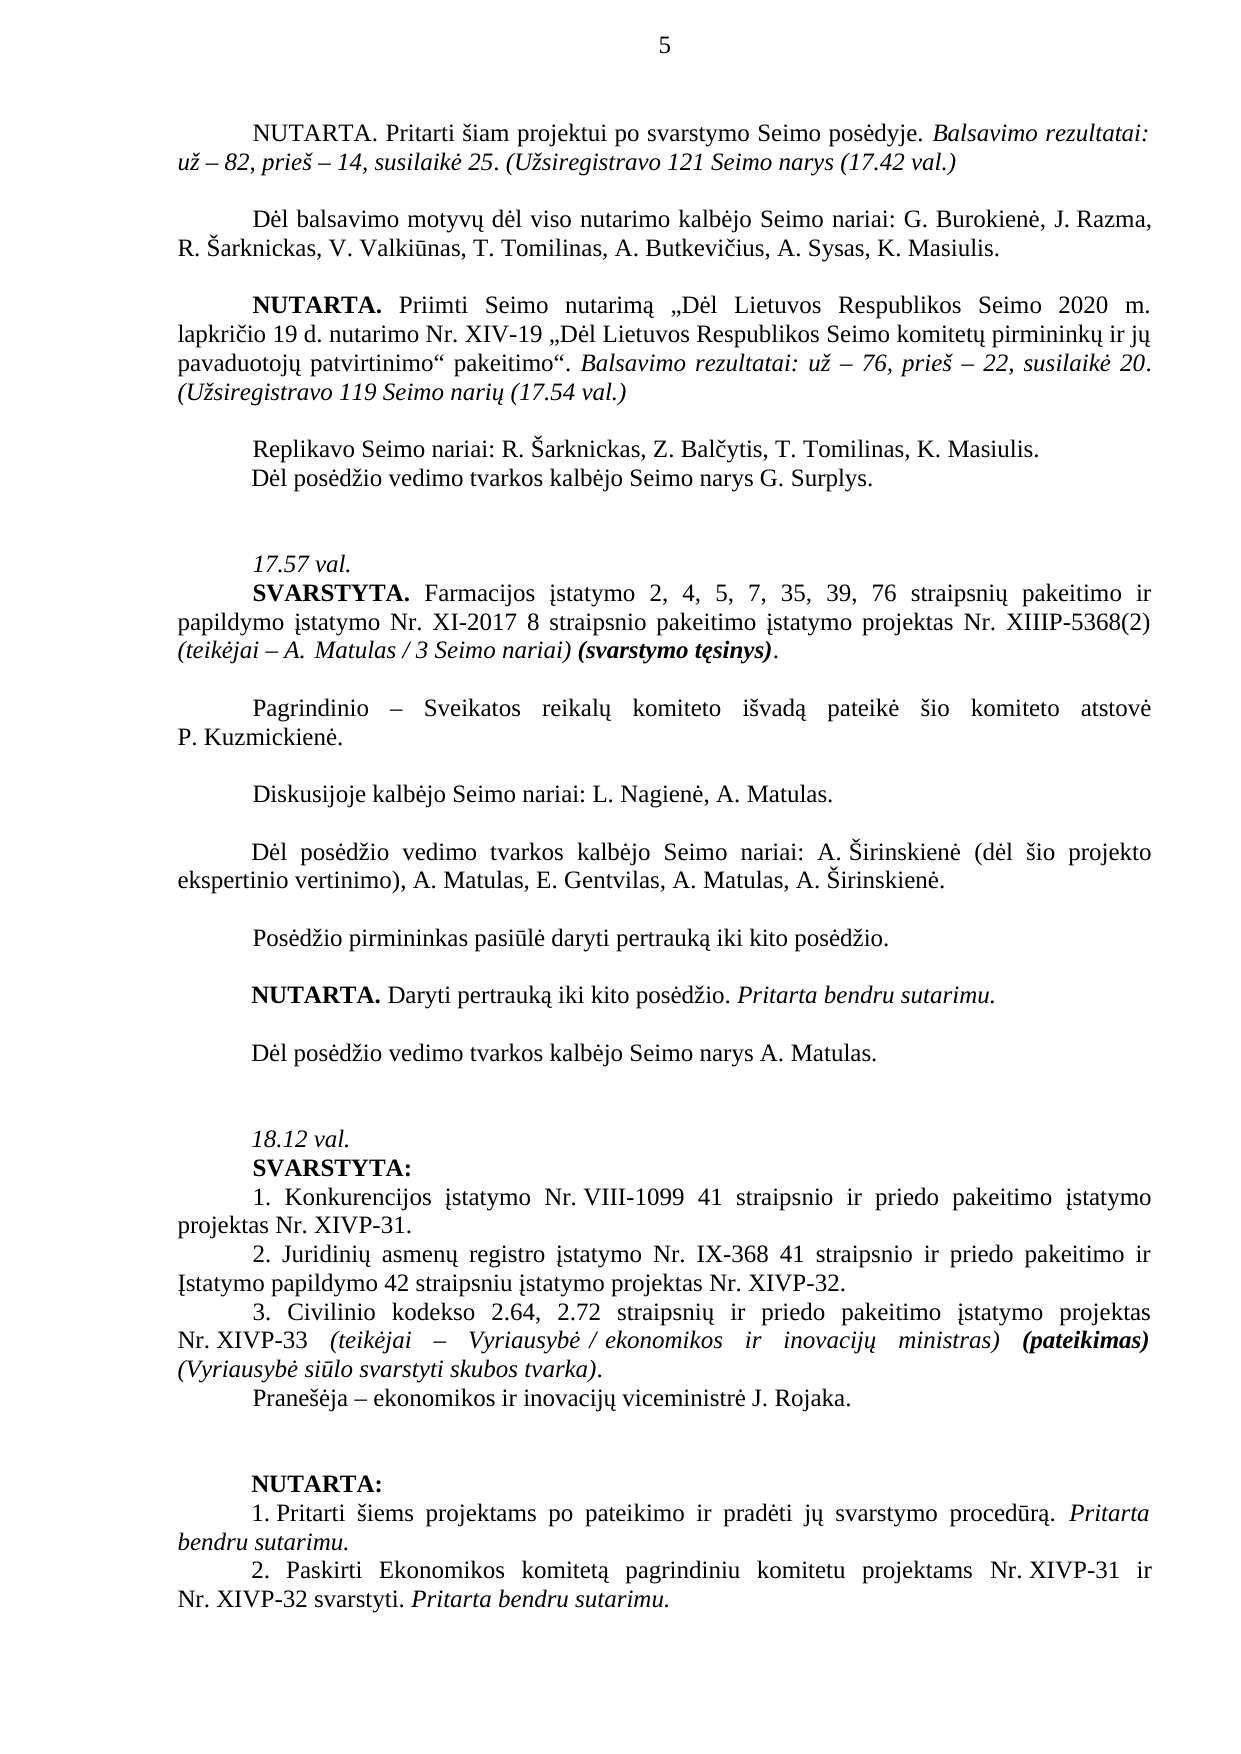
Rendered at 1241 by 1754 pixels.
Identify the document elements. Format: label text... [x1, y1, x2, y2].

text SVARSTYTA. Farmacijos įstatymo 2, 4, 5, 7, 35, 39, 76 straipsnių pakeitimo ir papildymo įstatymo Nr. XI-2017 8 straipsnio pakeitimo įstatymo projektas Nr. XIIIP-5368(2) (teikėjai – A. Matulas / 3 Seimo nariai) (svarstymo tęsinys). [177, 578, 1152, 664]
text Diskusijoje kalbėjo Seimo nariai: L. Nagienė, A. Matulas. [177, 779, 1152, 808]
text Pranešėja – ekonomikos ir inovacijų viceministrė J. Rojaka. [177, 1383, 1152, 1412]
text Dėl balsavimo motyvų dėl viso nutarimo kalbėjo Seimo nariai: G. Burokienė, J. Razma, R. Šarknickas, V. Valkiūnas, T. Tomilinas, A. Butkevičius, A. Sysas, K. Masiulis. [177, 204, 1152, 262]
text 2. Paskirti Ekonomikos komitetą pagrindiniu komitetu projektams Nr. XIVP-31 ir Nr. XIVP-32 svarstyti. Pritarta bendru sutarimu. [177, 1556, 1152, 1613]
text Pagrindinio – Sveikatos reikalų komiteto išvadą pateikė šio komiteto atstovė P. Kuzmickienė. [177, 693, 1152, 751]
text 18.12 val. [177, 1124, 1152, 1153]
text 3. Civilinio kodekso 2.64, 2.72 straipsnių ir priedo pakeitimo įstatymo projektas Nr. XIVP-33 (teikėjai – Vyriausybė / ekonomikos ir inovacijų ministras) (pateikimas) (Vyriausybė siūlo svarstyti skubos tvarka). [177, 1297, 1152, 1383]
text NUTARTA. Daryti pertrauką iki kito posėdžio. Pritarta bendru sutarimu. [177, 981, 1152, 1009]
text Dėl posėdžio vedimo tvarkos kalbėjo Seimo nariai: A. Širinskienė (dėl šio projekto ekspertinio vertinimo), A. Matulas, E. Gentvilas, A. Matulas, A. Širinskienė. [177, 837, 1152, 894]
text Posėdžio pirmininkas pasiūlė daryti pertrauką iki kito posėdžio. [177, 923, 1152, 952]
text NUTARTA. Priimti Seimo nutarimą „Dėl Lietuvos Respublikos Seimo 2020 m. lapkričio 19 d. nutarimo Nr. XIV-19 „Dėl Lietuvos Respublikos Seimo komitetų pirmininkų ir jų pavaduotojų patvirtinimo“ pakeitimo“. Balsavimo rezultatai: už – 76, prieš – 22, susilaikė 20. (Užsiregistravo 119 Seimo narių (17.54 val.) [177, 291, 1152, 406]
text 1. Pritarti šiems projektams po pateikimo ir pradėti jų svarstymo procedūrą. Pritarta bendru sutarimu. [177, 1498, 1152, 1556]
text 1. Konkurencijos įstatymo Nr. VIII-1099 41 straipsnio ir priedo pakeitimo įstatymo projektas Nr. XIVP-31. [177, 1182, 1152, 1239]
text Replikavo Seimo nariai: R. Šarknickas, Z. Balčytis, T. Tomilinas, K. Masiulis. [177, 434, 1152, 463]
text Dėl posėdžio vedimo tvarkos kalbėjo Seimo narys A. Matulas. [177, 1038, 1152, 1067]
text 17.57 val. [177, 549, 1152, 578]
text NUTARTA: [177, 1469, 1152, 1498]
text NUTARTA. Pritarti šiam projektui po svarstymo Seimo posėdyje. Balsavimo rezultatai: už – 82, prieš – 14, susilaikė 25. (Užsiregistravo 121 Seimo narys (17.42 val.) [177, 118, 1152, 176]
text 2. Juridinių asmenų registro įstatymo Nr. IX-368 41 straipsnio ir priedo pakeitimo ir Įstatymo papildymo 42 straipsniu įstatymo projektas Nr. XIVP-32. [177, 1239, 1152, 1297]
text SVARSTYTA: [177, 1153, 1152, 1182]
text Dėl posėdžio vedimo tvarkos kalbėjo Seimo narys G. Surplys. [177, 463, 1152, 492]
